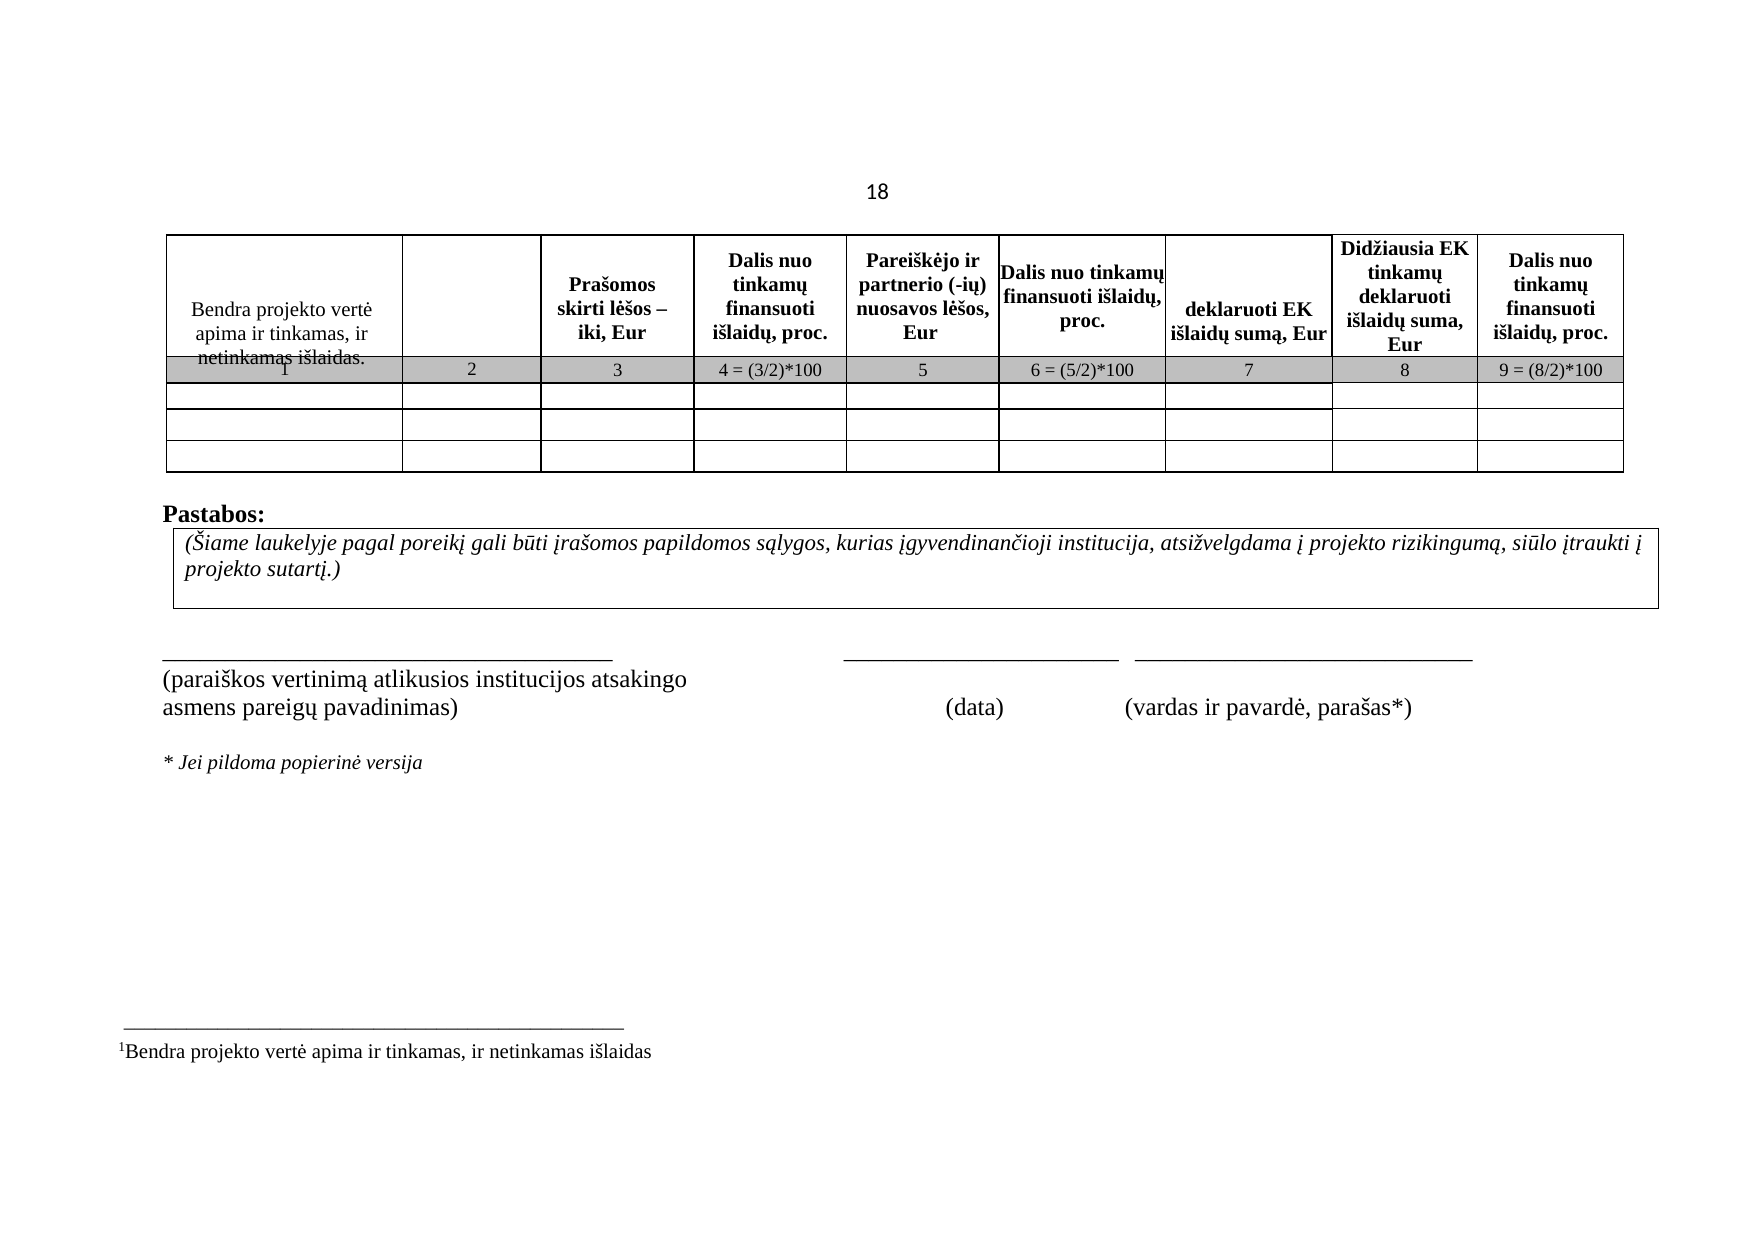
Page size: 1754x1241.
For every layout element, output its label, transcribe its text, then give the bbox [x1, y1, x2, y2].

table_cell [1478, 409, 1623, 439]
table_cell Prašomos skirti lėšos – iki, Eur [542, 236, 693, 356]
table_cell Pareiškėjo ir partnerio (-ių) nuosavos lėšos, Eur [847, 236, 998, 356]
table_cell 1 [167, 357, 402, 382]
table_cell [1000, 441, 1165, 471]
table_cell [403, 236, 540, 356]
text (paraiškos vertinimą atlikusios institucijos atsakingo [162, 664, 1636, 692]
table_cell [847, 410, 998, 439]
table_header deklaruoti EK išlaidų sumą, Eur [1166, 236, 1331, 356]
table_cell [847, 441, 998, 471]
table_cell 2 [403, 357, 540, 382]
table_cell [403, 410, 540, 439]
table_cell [1478, 441, 1623, 471]
table_cell 3 [542, 357, 693, 382]
table_cell Didžiausia EK tinkamų deklaruoti išlaidų suma, Eur [1333, 235, 1477, 356]
table_cell [695, 410, 846, 439]
table_header (Šiame laukelyje pagal poreikį gali būti įrašomos papildomos sąlygos, kurias įgyvendinančioji institucija, atsižvelgdama į projekto rizikingumą, siūlo įtraukti į projekto sutartį.) [174, 529, 1658, 608]
table_cell [167, 410, 402, 439]
table_cell [1478, 383, 1623, 408]
text * Jei pildoma popierinė versija [162, 750, 1636, 774]
table_cell Dalis nuo tinkamų finansuoti išlaidų, proc. [1000, 236, 1165, 356]
table_cell [1333, 441, 1477, 471]
table_cell [1166, 410, 1332, 439]
table_cell 5 [847, 357, 998, 382]
table_cell [403, 384, 540, 408]
table_cell [403, 441, 540, 471]
table_cell 6 = (5/2)*100 [1000, 357, 1165, 382]
text –––––––––––––––––––––––––––––––––––––––––––––––– [118, 1015, 1636, 1039]
table_cell [695, 441, 846, 471]
table_cell Dalis nuo tinkamų finansuoti išlaidų, proc. [1478, 235, 1623, 356]
table_header Bendra projekto vertė1, Eur Bendra projekto vertė apima ir tinkamas, ir netinkamas išlaidas. [167, 236, 402, 356]
table_cell [1333, 409, 1477, 439]
table_cell [167, 441, 402, 471]
table_cell [542, 410, 693, 439]
table_cell [542, 384, 693, 408]
table_cell [1000, 384, 1165, 408]
table_cell 8 [1333, 357, 1477, 382]
table_cell [542, 441, 693, 471]
table_cell [847, 384, 998, 408]
text Pastabos: [162, 499, 1636, 527]
table_cell 7 [1166, 357, 1332, 382]
table_cell [695, 384, 846, 408]
table_cell [1000, 410, 1165, 439]
table_cell [1333, 383, 1477, 408]
table_cell 9 = (8/2)*100 [1478, 357, 1623, 382]
text ____________________________________ ______________________ ___________________________ [162, 635, 1636, 664]
table_cell [1166, 384, 1332, 408]
table_cell 4 = (3/2)*100 [695, 357, 846, 382]
text asmens pareigų pavadinimas) (data) (vardas ir pavardė, parašas*) [162, 692, 1636, 721]
table_cell [167, 384, 402, 408]
table_cell [1166, 441, 1332, 471]
table_cell Dalis nuo tinkamų finansuoti išlaidų, proc. [695, 236, 846, 356]
text 1Bendra projekto vertė apima ir tinkamas, ir netinkamas išlaidas [118, 1039, 1636, 1063]
